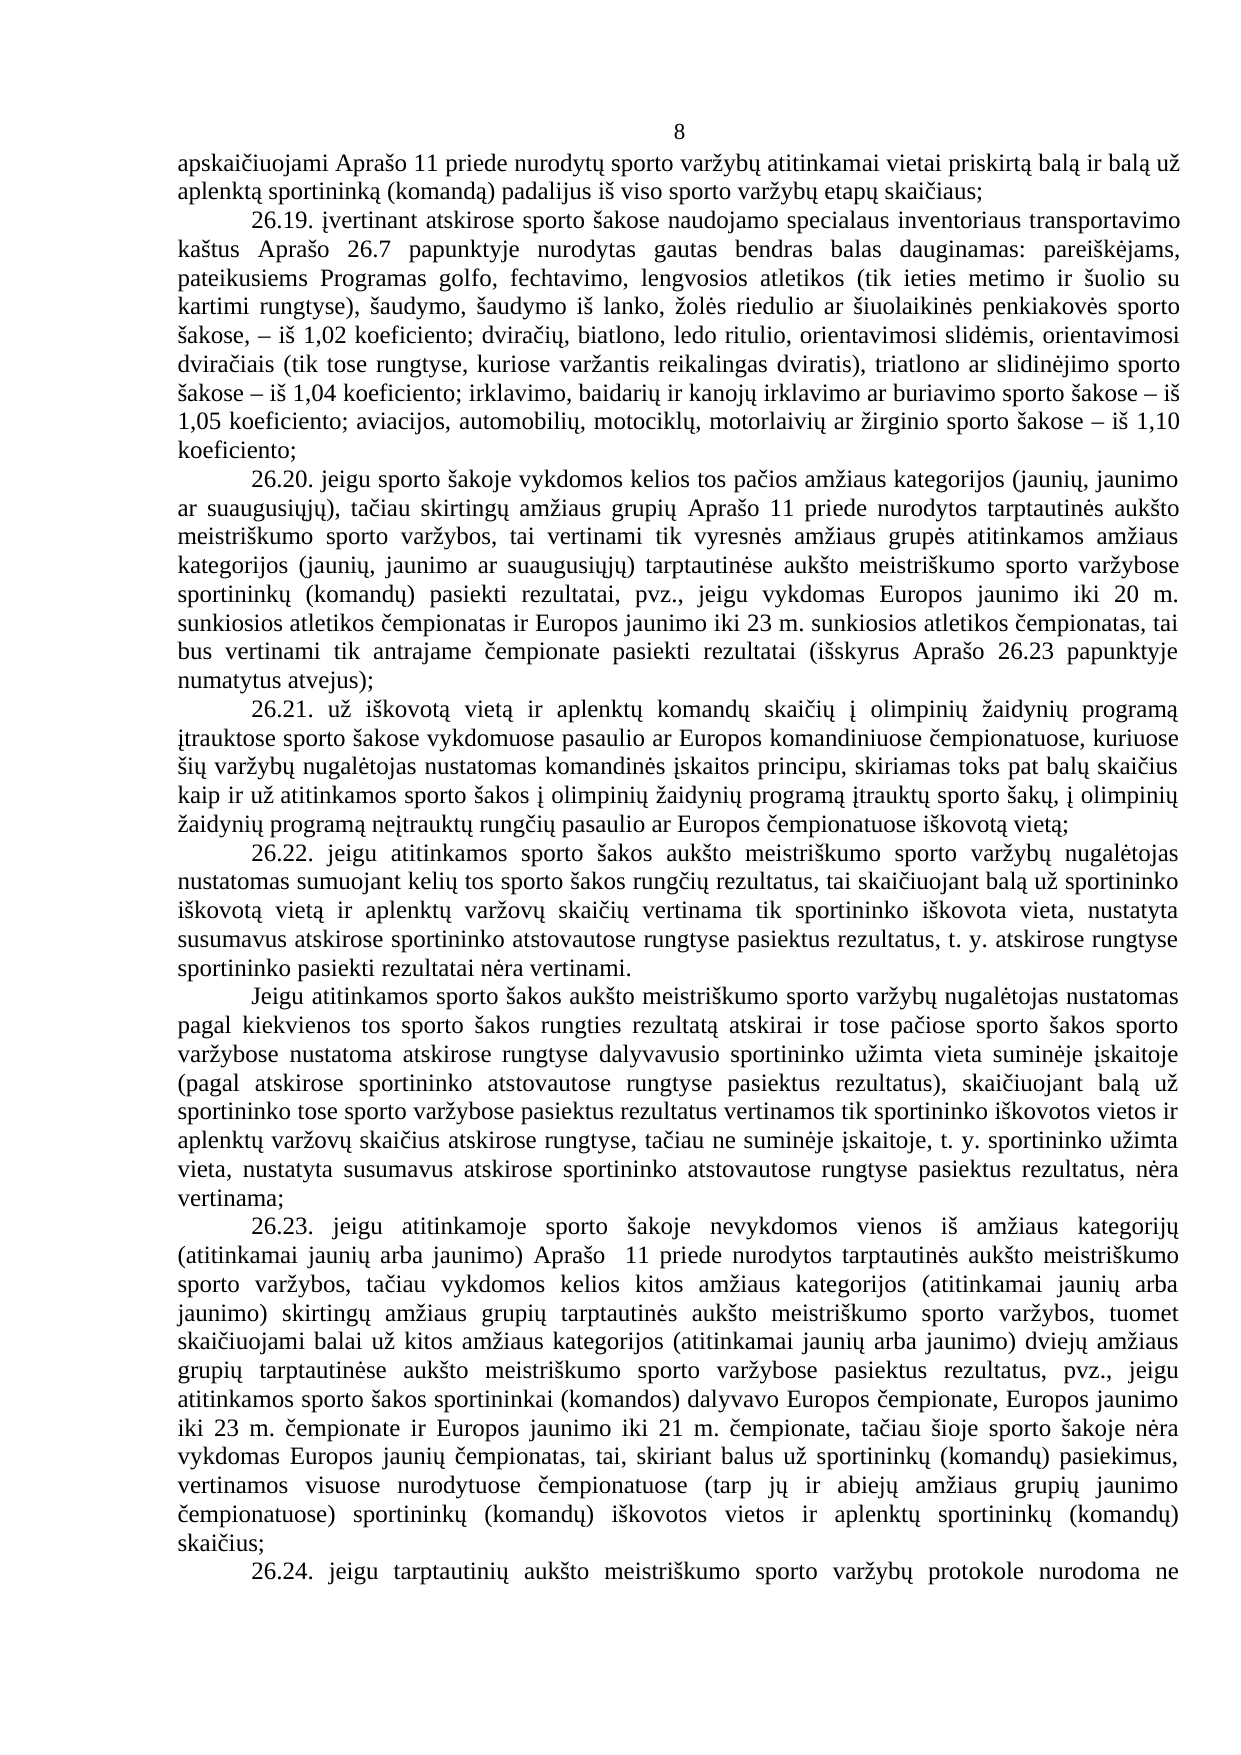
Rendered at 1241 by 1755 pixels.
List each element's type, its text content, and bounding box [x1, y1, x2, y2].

text 26.23. jeigu atitinkamoje sporto šakoje nevykdomos vienos iš amžiaus kategorijų (atitinkamai jaunių arba jaunimo) Aprašo 11 priede nurodytos tarptautinės aukšto meistriškumo sporto varžybos, tačiau vykdomos kelios kitos amžiaus kategorijos (atitinkamai jaunių arba jaunimo) skirtingų amžiaus grupių tarptautinės aukšto meistriškumo sporto varžybos, tuomet skaičiuojami balai už kitos amžiaus kategorijos (atitinkamai jaunių arba jaunimo) dviejų amžiaus grupių tarptautinėse aukšto meistriškumo sporto varžybose pasiektus rezultatus, pvz., jeigu atitinkamos sporto šakos sportininkai (komandos) dalyvavo Europos čempionate, Europos jaunimo iki 23 m. čempionate ir Europos jaunimo iki 21 m. čempionate, tačiau šioje sporto šakoje nėra vykdomas Europos jaunių čempionatas, tai, skiriant balus už sportininkų (komandų) pasiekimus, vertinamos visuose nurodytuose čempionatuose (tarp jų ir abiejų amžiaus grupių jaunimo čempionatuose) sportininkų (komandų) iškovotos vietos ir aplenktų sportininkų (komandų) skaičius; [177, 1211, 1179, 1556]
text 26.24. jeigu tarptautinių aukšto meistriškumo sporto varžybų protokole nurodoma ne [177, 1556, 1179, 1585]
text 26.19. įvertinant atskirose sporto šakose naudojamo specialaus inventoriaus transportavimo kaštus Aprašo 26.7 papunktyje nurodytas gautas bendras balas dauginamas: pareiškėjams, pateikusiems Programas golfo, fechtavimo, lengvosios atletikos (tik ieties metimo ir šuolio su kartimi rungtyse), šaudymo, šaudymo iš lanko, žolės riedulio ar šiuolaikinės penkiakovės sporto šakose, – iš 1,02 koeficiento; dviračių, biatlono, ledo ritulio, orientavimosi slidėmis, orientavimosi dviračiais (tik tose rungtyse, kuriose varžantis reikalingas dviratis), triatlono ar slidinėjimo sporto šakose – iš 1,04 koeficiento; irklavimo, baidarių ir kanojų irklavimo ar buriavimo sporto šakose – iš 1,05 koeficiento; aviacijos, automobilių, motociklų, motorlaivių ar žirginio sporto šakose – iš 1,10 koeficiento; [177, 205, 1181, 464]
text 26.20. jeigu sporto šakoje vykdomos kelios tos pačios amžiaus kategorijos (jaunių, jaunimo ar suaugusiųjų), tačiau skirtingų amžiaus grupių Aprašo 11 priede nurodytos tarptautinės aukšto meistriškumo sporto varžybos, tai vertinami tik vyresnės amžiaus grupės atitinkamos amžiaus kategorijos (jaunių, jaunimo ar suaugusiųjų) tarptautinėse aukšto meistriškumo sporto varžybose sportininkų (komandų) pasiekti rezultatai, pvz., jeigu vykdomas Europos jaunimo iki 20 m. sunkiosios atletikos čempionatas ir Europos jaunimo iki 23 m. sunkiosios atletikos čempionatas, tai bus vertinami tik antrajame čempionate pasiekti rezultatai (išskyrus Aprašo 26.23 papunktyje numatytus atvejus); [177, 464, 1179, 694]
text 26.22. jeigu atitinkamos sporto šakos aukšto meistriškumo sporto varžybų nugalėtojas nustatomas sumuojant kelių tos sporto šakos rungčių rezultatus, tai skaičiuojant balą už sportininko iškovotą vietą ir aplenktų varžovų skaičių vertinama tik sportininko iškovota vieta, nustatyta susumavus atskirose sportininko atstovautose rungtyse pasiektus rezultatus, t. y. atskirose rungtyse sportininko pasiekti rezultatai nėra vertinami. [177, 838, 1179, 981]
text apskaičiuojami Aprašo 11 priede nurodytų sporto varžybų atitinkamai vietai priskirtą balą ir balą už aplenktą sportininką (komandą) padalijus iš viso sporto varžybų etapų skaičiaus; [177, 148, 1181, 205]
text 26.21. už iškovotą vietą ir aplenktų komandų skaičių į olimpinių žaidynių programą įtrauktose sporto šakose vykdomuose pasaulio ar Europos komandiniuose čempionatuose, kuriuose šių varžybų nugalėtojas nustatomas komandinės įskaitos principu, skiriamas toks pat balų skaičius kaip ir už atitinkamos sporto šakos į olimpinių žaidynių programą įtrauktų sporto šakų, į olimpinių žaidynių programą neįtrauktų rungčių pasaulio ar Europos čempionatuose iškovotą vietą; [177, 694, 1179, 838]
text Jeigu atitinkamos sporto šakos aukšto meistriškumo sporto varžybų nugalėtojas nustatomas pagal kiekvienos tos sporto šakos rungties rezultatą atskirai ir tose pačiose sporto šakos sporto varžybose nustatoma atskirose rungtyse dalyvavusio sportininko užimta vieta suminėje įskaitoje (pagal atskirose sportininko atstovautose rungtyse pasiektus rezultatus), skaičiuojant balą už sportininko tose sporto varžybose pasiektus rezultatus vertinamos tik sportininko iškovotos vietos ir aplenktų varžovų skaičius atskirose rungtyse, tačiau ne suminėje įskaitoje, t. y. sportininko užimta vieta, nustatyta susumavus atskirose sportininko atstovautose rungtyse pasiektus rezultatus, nėra vertinama; [177, 981, 1179, 1211]
